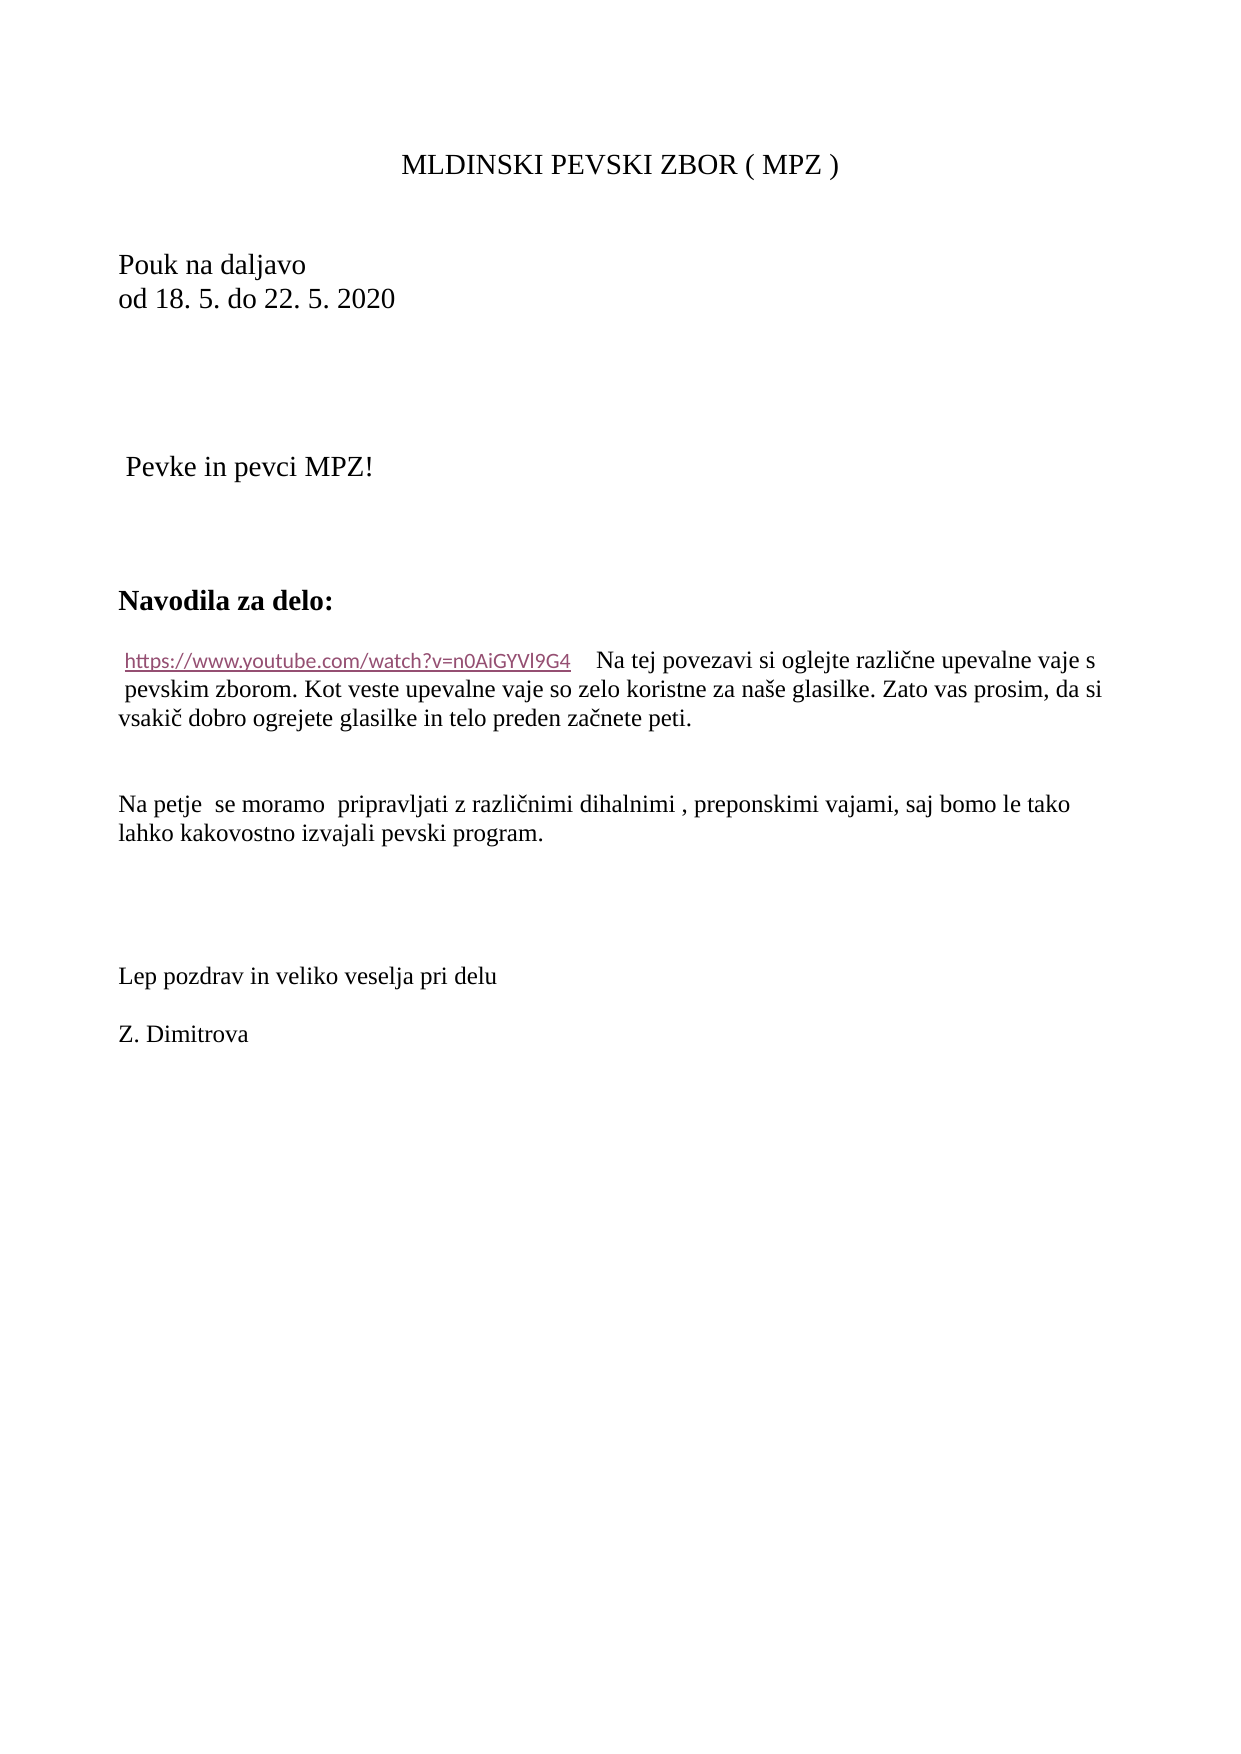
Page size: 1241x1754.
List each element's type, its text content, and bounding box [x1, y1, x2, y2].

text pevskim zborom. Kot veste upevalne vaje so zelo koristne za naše glasilke. Zato vas prosim, da si vsakič dobro ogrejete glasilke in telo preden začnete peti. [118, 674, 1122, 731]
text https://www.youtube.com/watch?v=n0AiGYVl9G4 Na tej povezavi si oglejte različne upevalne vaje s [118, 645, 1122, 674]
text od 18. 5. do 22. 5. 2020 [118, 281, 1122, 314]
text MLDINSKI PEVSKI ZBOR ( MPZ ) [118, 147, 1122, 180]
text Na petje se moramo pripravljati z različnimi dihalnimi , preponskimi vajami, saj bomo le tako lahko kakovostno izvajali pevski program. [118, 789, 1122, 846]
text Z. Dimitrova [118, 1019, 1122, 1048]
text Lep pozdrav in veliko veselja pri delu [118, 961, 1122, 990]
text Pouk na daljavo [118, 247, 1122, 281]
text Pevke in pevci MPZ! [118, 449, 1122, 482]
text Navodila za delo: [118, 583, 1122, 616]
